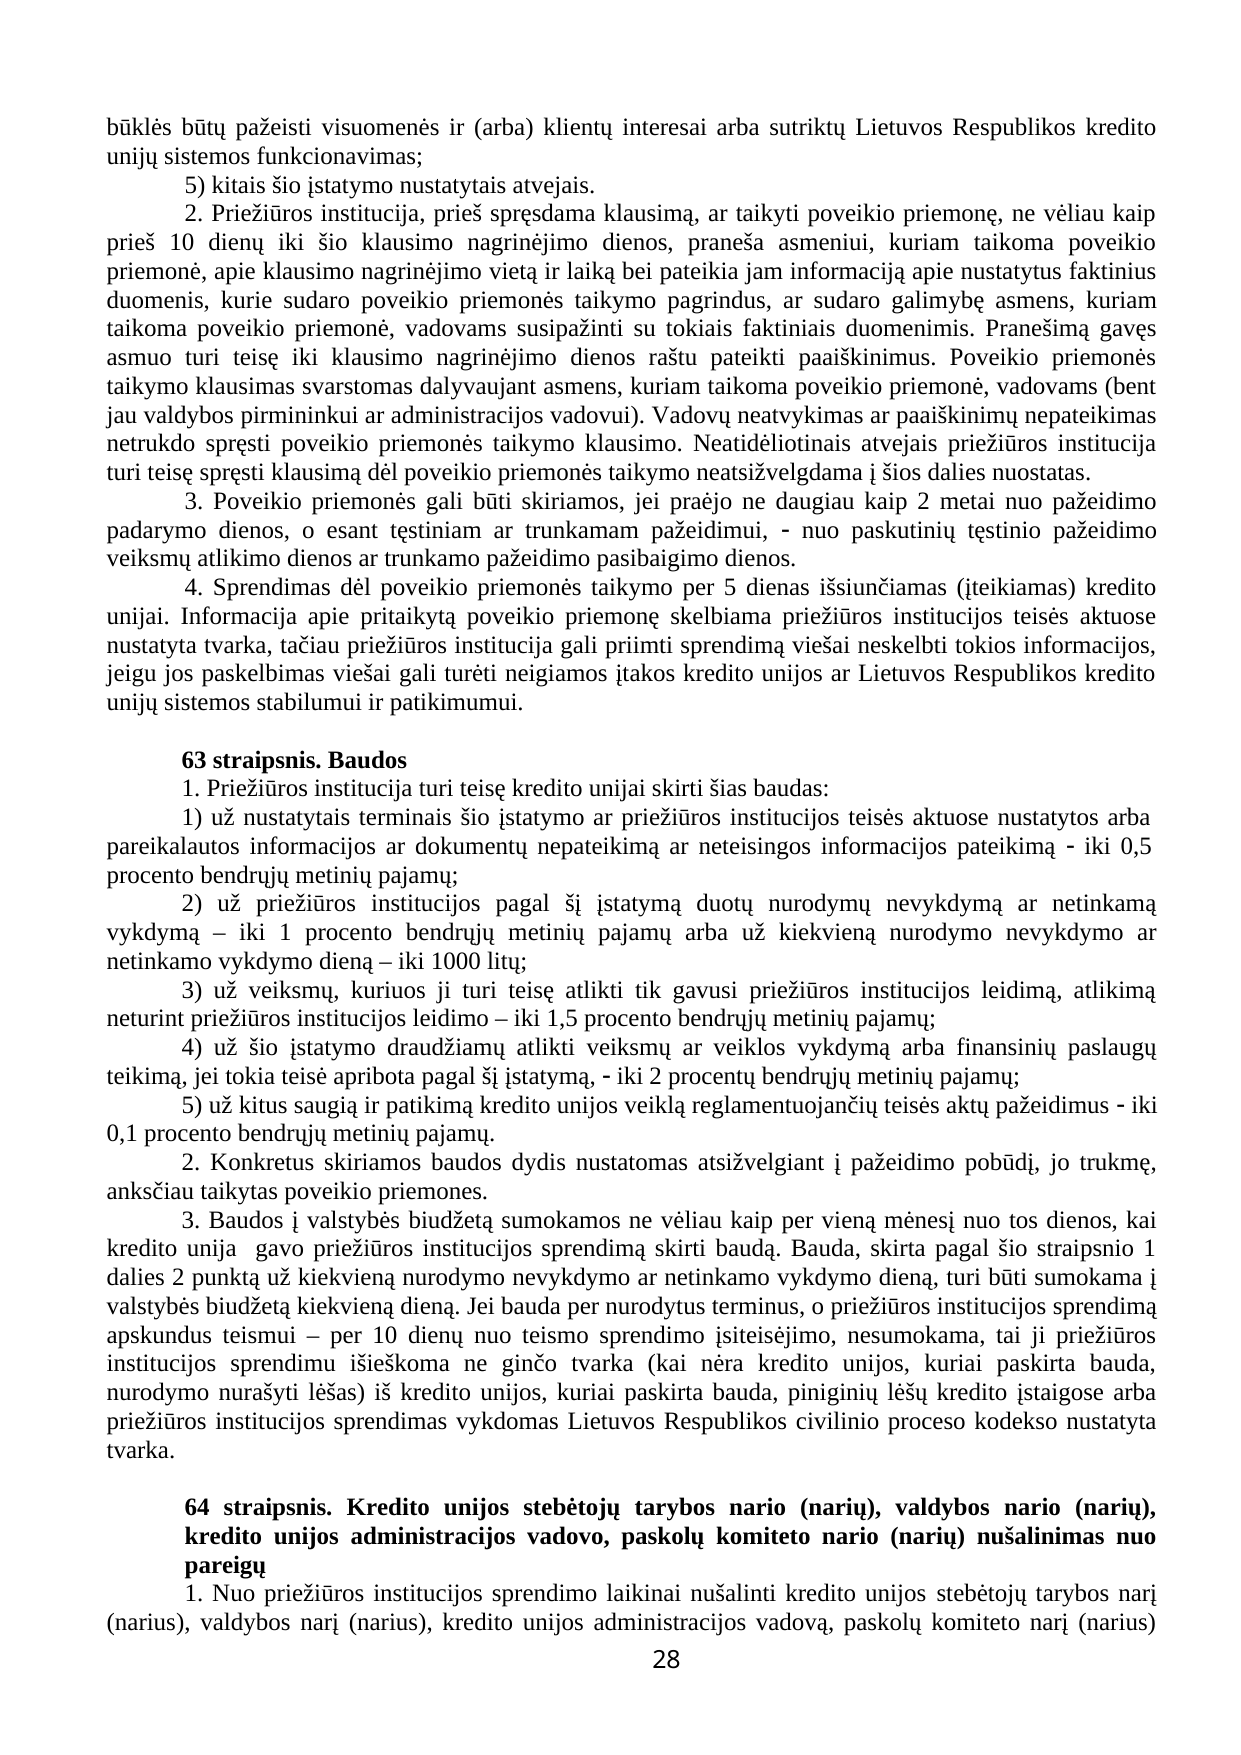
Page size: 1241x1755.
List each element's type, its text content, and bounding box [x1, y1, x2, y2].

text 4) už šio įstatymo draudžiamų atlikti veiksmų ar veiklos vykdymą arba finansinių paslaugų teikimą, jei tokia teisė apribota pagal šį įstatymą,  iki 2 procentų bendrųjų metinių pajamų; [106, 1032, 1157, 1090]
text 1. Nuo priežiūros institucijos sprendimo laikinai nušalinti kredito unijos stebėtojų tarybos narį (narius), valdybos narį (narius), kredito unijos administracijos vadovą, paskolų komiteto narį (narius) [106, 1578, 1157, 1636]
text 63 straipsnis. Baudos [106, 745, 1152, 773]
text 2. Konkretus skiriamos baudos dydis nustatomas atsižvelgiant į pažeidimo pobūdį, jo trukmę, anksčiau taikytas poveikio priemones. [106, 1147, 1157, 1205]
text 3. Poveikio priemonės gali būti skiriamos, jei praėjo ne daugiau kaip 2 metai nuo pažeidimo padarymo dienos, o esant tęstiniam ar trunkamam pažeidimui,  nuo paskutinių tęstinio pažeidimo veiksmų atlikimo dienos ar trunkamo pažeidimo pasibaigimo dienos. [106, 486, 1157, 572]
text 2. Priežiūros institucija, prieš spręsdama klausimą, ar taikyti poveikio priemonę, ne vėliau kaip prieš 10 dienų iki šio klausimo nagrinėjimo dienos, praneša asmeniui, kuriam taikoma poveikio priemonė, apie klausimo nagrinėjimo vietą ir laiką bei pateikia jam informaciją apie nustatytus faktinius duomenis, kurie sudaro poveikio priemonės taikymo pagrindus, ar sudaro galimybę asmens, kuriam taikoma poveikio priemonė, vadovams susipažinti su tokiais faktiniais duomenimis. Pranešimą gavęs asmuo turi teisę iki klausimo nagrinėjimo dienos raštu pateikti paaiškinimus. Poveikio priemonės taikymo klausimas svarstomas dalyvaujant asmens, kuriam taikoma poveikio priemonė, vadovams (bent jau valdybos pirmininkui ar administracijos vadovui). Vadovų neatvykimas ar paaiškinimų nepateikimas netrukdo spręsti poveikio priemonės taikymo klausimo. Neatidėliotinais atvejais priežiūros institucija turi teisę spręsti klausimą dėl poveikio priemonės taikymo neatsižvelgdama į šios dalies nuostatas. [106, 198, 1157, 486]
text būklės būtų pažeisti visuomenės ir (arba) klientų interesai arba sutriktų Lietuvos Respublikos kredito unijų sistemos funkcionavimas; [106, 112, 1157, 170]
text 1. Priežiūros institucija turi teisę kredito unijai skirti šias baudas: [106, 773, 1157, 802]
text 3. Baudos į valstybės biudžetą sumokamos ne vėliau kaip per vieną mėnesį nuo tos dienos, kai kredito unija gavo priežiūros institucijos sprendimą skirti baudą. Bauda, skirta pagal šio straipsnio 1 dalies 2 punktą už kiekvieną nurodymo nevykdymo ar netinkamo vykdymo dieną, turi būti sumokama į valstybės biudžetą kiekvieną dieną. Jei bauda per nurodytus terminus, o priežiūros institucijos sprendimą apskundus teismui – per 10 dienų nuo teismo sprendimo įsiteisėjimo, nesumokama, tai ji priežiūros institucijos sprendimu išieškoma ne ginčo tvarka (kai nėra kredito unijos, kuriai paskirta bauda, nurodymo nurašyti lėšas) iš kredito unijos, kuriai paskirta bauda, piniginių lėšų kredito įstaigose arba priežiūros institucijos sprendimas vykdomas Lietuvos Respublikos civilinio proceso kodekso nustatyta tvarka. [106, 1205, 1157, 1463]
text 1) už nustatytais terminais šio įstatymo ar priežiūros institucijos teisės aktuose nustatytos arba pareikalautos informacijos ar dokumentų nepateikimą ar neteisingos informacijos pateikimą  iki 0,5 procento bendrųjų metinių pajamų; [106, 802, 1152, 888]
text 4. Sprendimas dėl poveikio priemonės taikymo per 5 dienas išsiunčiamas (įteikiamas) kredito unijai. Informacija apie pritaikytą poveikio priemonę skelbiama priežiūros institucijos teisės aktuose nustatyta tvarka, tačiau priežiūros institucija gali priimti sprendimą viešai neskelbti tokios informacijos, jeigu jos paskelbimas viešai gali turėti neigiamos įtakos kredito unijos ar Lietuvos Respublikos kredito unijų sistemos stabilumui ir patikimumui. [106, 572, 1157, 716]
text 3) už veiksmų, kuriuos ji turi teisę atlikti tik gavusi priežiūros institucijos leidimą, atlikimą neturint priežiūros institucijos leidimo – iki 1,5 procento bendrųjų metinių pajamų; [106, 975, 1157, 1032]
text 5) už kitus saugią ir patikimą kredito unijos veiklą reglamentuojančių teisės aktų pažeidimus  iki 0,1 procento bendrųjų metinių pajamų. [106, 1090, 1157, 1147]
text 64 straipsnis. Kredito unijos stebėtojų tarybos nario (narių), valdybos nario (narių), kredito unijos administracijos vadovo, paskolų komiteto nario (narių) nušalinimas nuo pareigų [184, 1492, 1157, 1578]
text 2) už priežiūros institucijos pagal šį įstatymą duotų nurodymų nevykdymą ar netinkamą vykdymą – iki 1 procento bendrųjų metinių pajamų arba už kiekvieną nurodymo nevykdymo ar netinkamo vykdymo dieną – iki 1000 litų; [106, 888, 1157, 975]
text 5) kitais šio įstatymo nustatytais atvejais. [106, 170, 1157, 198]
